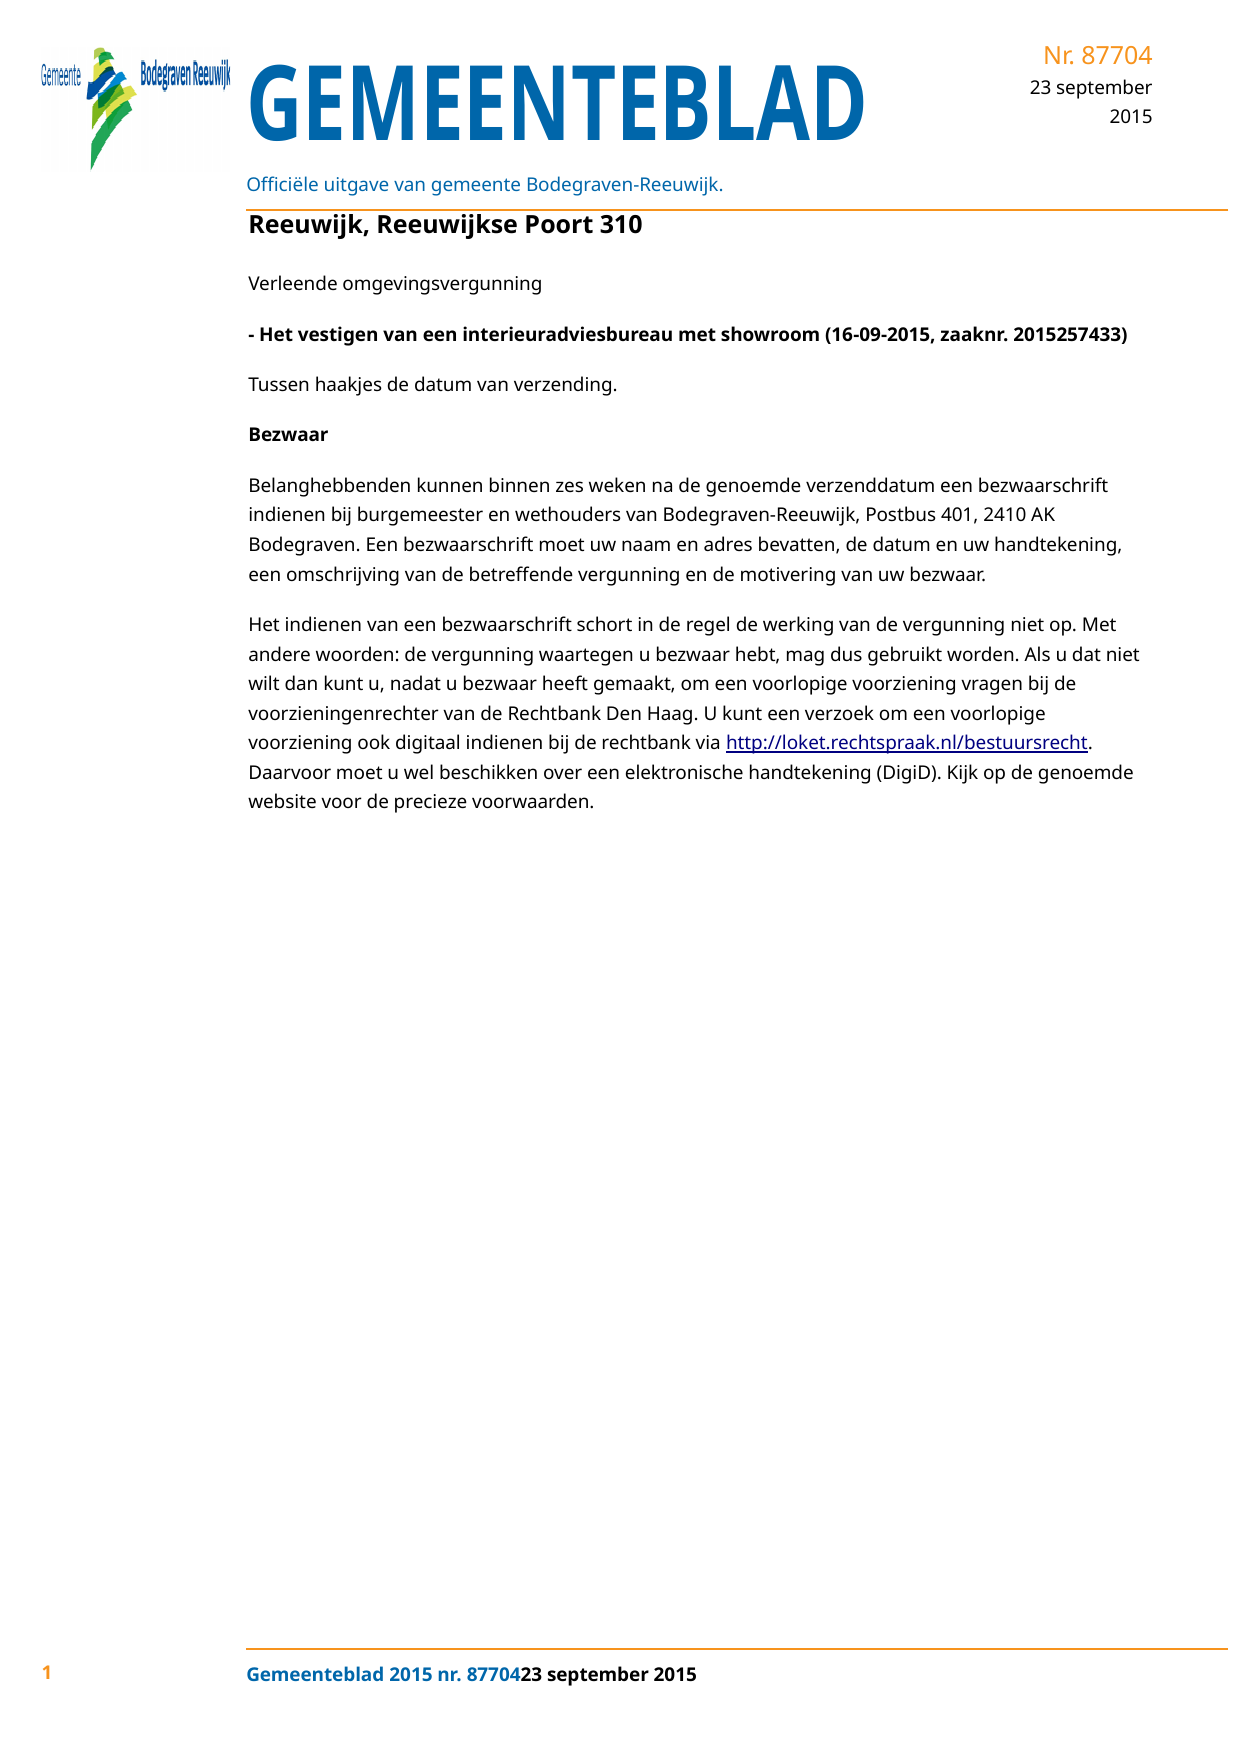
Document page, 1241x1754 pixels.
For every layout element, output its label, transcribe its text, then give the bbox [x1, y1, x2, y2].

text Verleende omgevingsvergunning [248, 270, 1152, 296]
text Tussen haakjes de datum van verzending. [248, 371, 1152, 397]
text Het indienen van een bezwaarschrift schort in de regel de werking van de vergunning niet op. Met andere woorden: de vergunning waartegen u bezwaar hebt, mag dus gebruikt worden. Als u dat niet wilt dan kunt u, nadat u bezwaar heeft gemaakt, om een voorlopige voorziening vragen bij de voorzieningenrechter van de Rechtbank Den Haag. U kunt een verzoek om een voorlopige voorziening ook digitaal indienen bij de rechtbank via http://loket.rechtspraak.nl/bestuursrecht. Daarvoor moet u wel beschikken over een elektronische handtekening (DigiD). Kijk op de genoemde website voor de precieze voorwaarden. [248, 611, 1152, 814]
text Bezwaar [248, 422, 1152, 447]
text Reeuwijk, Reeuwijkse Poort 310 [248, 211, 1152, 241]
picture [41, 47, 231, 172]
text - Het vestigen van een interieuradviesbureau met showroom (16‑09‑2015, zaaknr. 2015257433) [248, 321, 1152, 346]
text Belanghebbenden kunnen binnen zes weken na de genoemde verzenddatum een bezwaarschrift indienen bij burgemeester en wethouders van Bodegraven-Reeuwijk, Postbus 401, 2410 AK Bodegraven. Een bezwaarschrift moet uw naam en adres bevatten, de datum en uw handtekening, een omschrijving van de betreffende vergunning en de motivering van uw bezwaar. [248, 472, 1152, 586]
